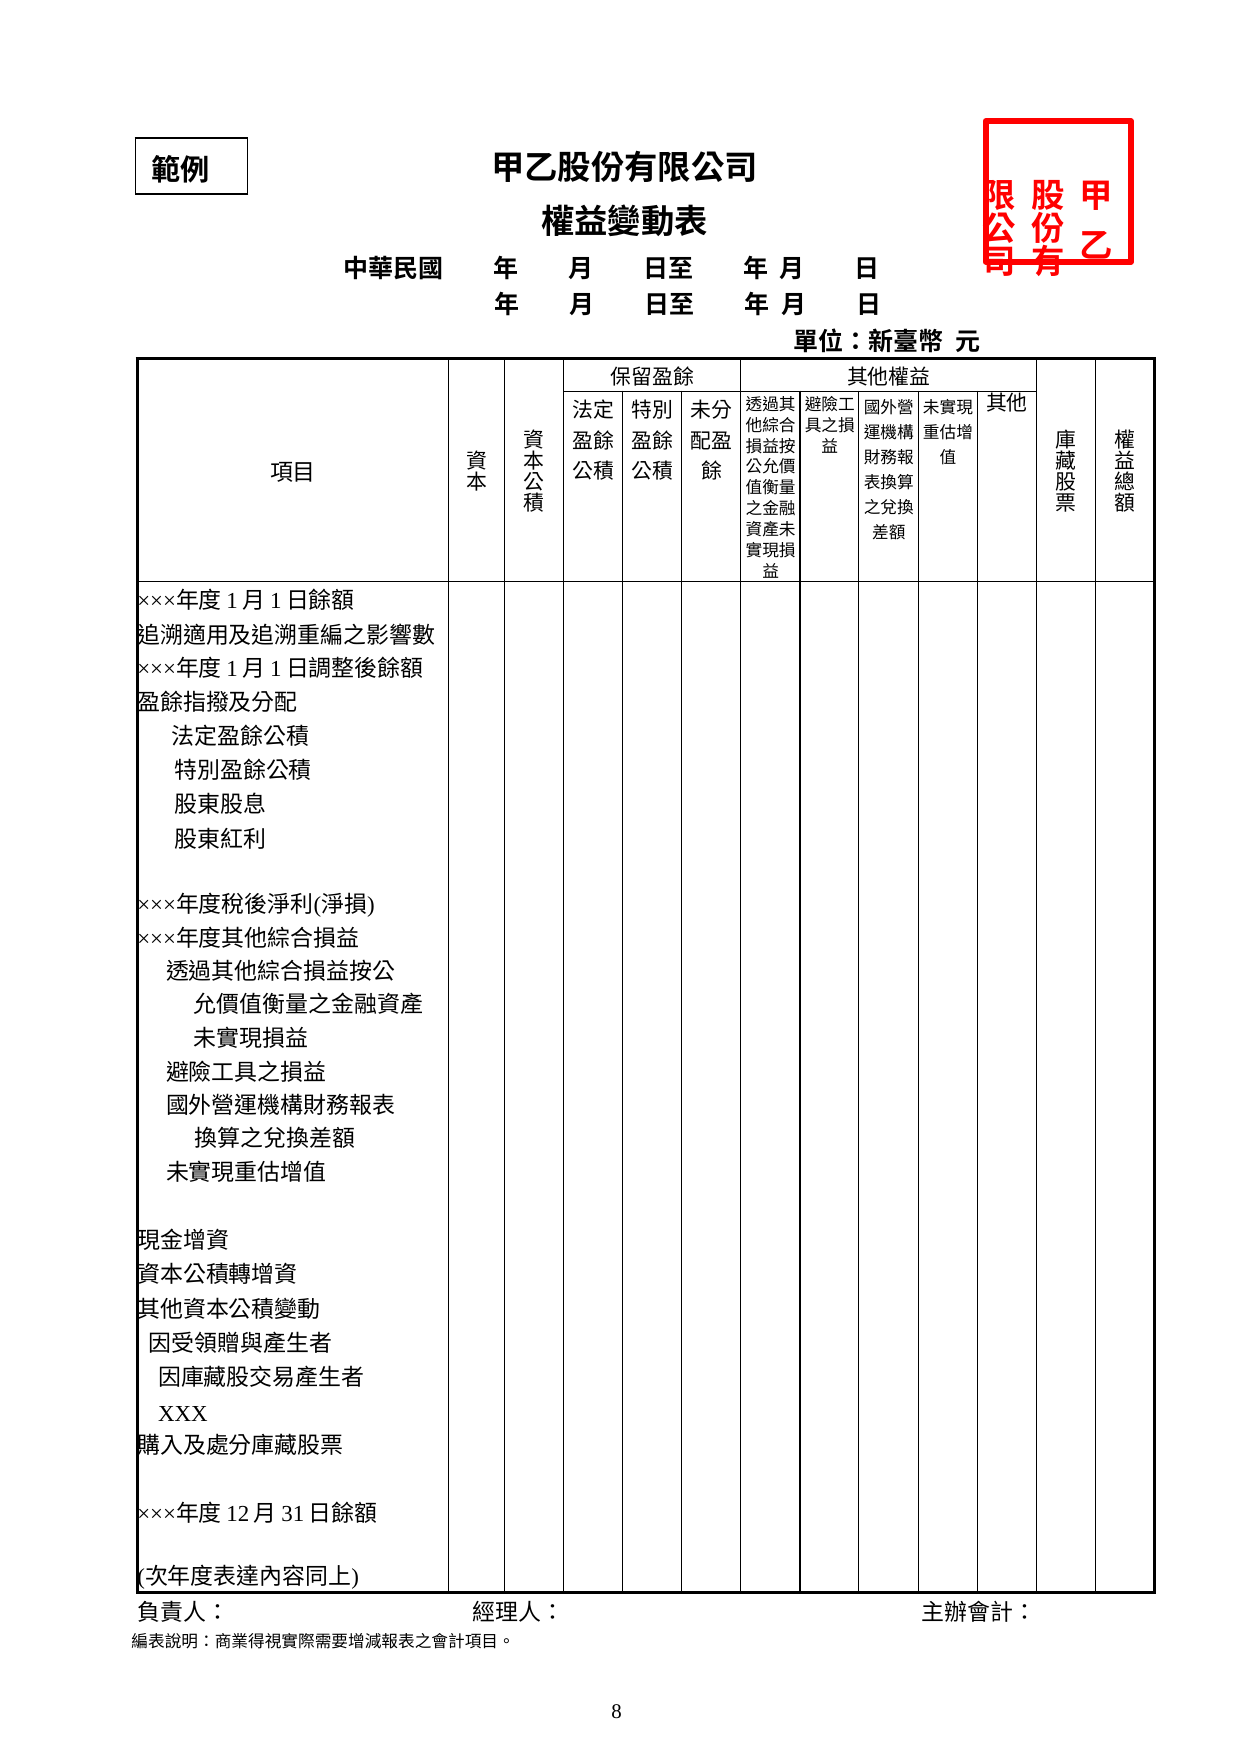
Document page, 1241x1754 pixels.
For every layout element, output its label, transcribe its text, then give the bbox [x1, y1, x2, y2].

table_cell [449, 1188, 504, 1221]
table_cell [623, 953, 681, 1053]
table_cell [623, 1529, 681, 1557]
table_cell [139, 854, 448, 885]
table_cell [505, 1087, 563, 1153]
table_cell [449, 650, 504, 683]
table_cell [623, 717, 681, 751]
table_cell [682, 1188, 740, 1221]
table_cell [564, 650, 622, 683]
table_cell [682, 1460, 740, 1494]
table_cell [1096, 1290, 1153, 1324]
table_cell [449, 751, 504, 785]
table_cell [449, 1358, 504, 1392]
text 單位：新臺幣 元 [118, 321, 1125, 357]
table_cell [449, 919, 504, 953]
table_cell [623, 1494, 681, 1528]
table_cell [682, 1053, 740, 1087]
table_cell [978, 1256, 1036, 1289]
table_cell [859, 1358, 918, 1392]
table_cell [623, 1256, 681, 1289]
table_cell [978, 854, 1036, 885]
table_cell [682, 1256, 740, 1289]
table_cell [978, 1392, 1036, 1426]
table_cell [801, 1557, 858, 1591]
table_cell [919, 1256, 977, 1289]
table_cell [682, 1426, 740, 1460]
table_cell [1037, 1392, 1095, 1426]
table_cell [978, 820, 1036, 854]
table_cell [801, 953, 858, 1053]
table_cell [859, 582, 918, 616]
table_cell [741, 1494, 799, 1528]
table_cell [859, 751, 918, 785]
table_cell [919, 1087, 977, 1153]
table_cell [1037, 919, 1095, 953]
table_cell [564, 854, 622, 885]
table_cell [801, 1188, 858, 1221]
table_cell [801, 683, 858, 717]
table_cell [505, 683, 563, 717]
table_cell [505, 1256, 563, 1289]
table_cell [919, 717, 977, 751]
table_cell [919, 616, 977, 650]
table_cell 權益變動表 [989, 195, 1128, 248]
table_cell [623, 785, 681, 819]
table_cell [859, 854, 918, 885]
table_cell [978, 1358, 1036, 1392]
table_cell [564, 1324, 622, 1358]
table_cell [919, 1494, 977, 1528]
table_cell [1037, 616, 1095, 650]
table_cell [1037, 1221, 1095, 1256]
table_cell 國外營運機構財務報表 換算之兌換差額 [139, 1087, 448, 1153]
table_cell [1037, 1256, 1095, 1289]
table_cell [623, 582, 681, 616]
table_cell [859, 616, 918, 650]
table_cell [449, 1053, 504, 1087]
table_cell [801, 919, 858, 953]
table_cell [505, 717, 563, 751]
table_cell [859, 1221, 918, 1256]
table_cell [1096, 1557, 1153, 1591]
table_cell [1096, 1153, 1153, 1187]
table_cell 股東股息 [139, 785, 448, 819]
table_cell [1036, 1594, 1154, 1627]
table_cell [449, 616, 504, 650]
table_cell [449, 1557, 504, 1591]
table_cell [449, 820, 504, 854]
table_cell [505, 582, 563, 616]
table_cell [682, 785, 740, 819]
table_cell [801, 854, 858, 885]
table_cell [449, 885, 504, 919]
table_cell [1037, 1290, 1095, 1324]
table_cell [859, 953, 918, 1053]
table_cell [564, 885, 622, 919]
table_cell [859, 1557, 918, 1591]
table_cell [564, 1392, 622, 1426]
table_cell [682, 820, 740, 854]
table_cell [449, 1426, 504, 1460]
table_cell [1037, 1358, 1095, 1392]
table_cell [859, 1256, 918, 1289]
table_cell [978, 885, 1036, 919]
table_cell [741, 785, 799, 819]
table_cell [449, 582, 504, 616]
table_cell [978, 751, 1036, 785]
table_cell [801, 1460, 858, 1494]
table_cell [564, 1290, 622, 1324]
table_cell 追溯適用及追溯重編之影響數 [139, 616, 448, 650]
table_cell [1037, 1529, 1095, 1557]
text 編表說明：商業得視實際需要增減報表之會計項目。 [118, 1627, 1125, 1652]
table_cell [449, 1460, 504, 1494]
table_cell [682, 650, 740, 683]
table_header 其他權益 [741, 360, 1036, 391]
table_cell [682, 854, 740, 885]
table_cell ×××年度其他綜合損益 [139, 919, 448, 953]
table_cell [449, 1087, 504, 1153]
table_cell [505, 1290, 563, 1324]
table_cell [449, 1529, 504, 1557]
table_header 庫藏股票 [1037, 360, 1095, 581]
table_cell [741, 717, 799, 751]
table_cell [682, 1153, 740, 1187]
table_cell [564, 953, 622, 1053]
table_cell [801, 785, 858, 819]
table_cell [139, 1188, 448, 1221]
table_cell 未分配盈餘 [682, 392, 740, 581]
table_cell [741, 1358, 799, 1392]
table_cell [623, 751, 681, 785]
table_cell [978, 785, 1036, 819]
table_cell [978, 1426, 1036, 1460]
table_cell [978, 1529, 1036, 1557]
table_cell [1096, 1494, 1153, 1528]
table_cell [623, 1460, 681, 1494]
table_cell [564, 616, 622, 650]
table_cell [1037, 1087, 1095, 1153]
table_header 資本公積 [505, 360, 563, 581]
table_cell [801, 1053, 858, 1087]
table_cell [505, 919, 563, 953]
table_cell [1096, 953, 1153, 1053]
table_cell [564, 683, 622, 717]
table_cell [859, 1392, 918, 1426]
table_cell [859, 1087, 918, 1153]
table_cell [449, 717, 504, 751]
table_cell [505, 820, 563, 854]
table_header 保留盈餘 [564, 360, 740, 391]
table_cell [1037, 1557, 1095, 1591]
table_cell [682, 1392, 740, 1426]
table_cell [919, 1221, 977, 1256]
table_cell [919, 1358, 977, 1392]
table_cell [741, 1087, 799, 1153]
table_cell [505, 1188, 563, 1221]
table_cell [623, 1392, 681, 1426]
table_cell [741, 1426, 799, 1460]
table_cell [682, 919, 740, 953]
table_cell [449, 1290, 504, 1324]
table_cell [741, 1392, 799, 1426]
table_cell [978, 1324, 1036, 1358]
table_cell [919, 650, 977, 683]
table_cell [1096, 582, 1153, 616]
table_header 甲乙股份有限公司 [118, 111, 1131, 194]
table_cell [919, 885, 977, 919]
table_cell [505, 650, 563, 683]
table_cell [682, 1324, 740, 1358]
table_cell [564, 1358, 622, 1392]
table_cell [449, 785, 504, 819]
table_cell [801, 1153, 858, 1187]
table_cell [623, 1221, 681, 1256]
table_cell [505, 953, 563, 1053]
table_cell [741, 582, 799, 616]
table_cell [1037, 1153, 1095, 1187]
table_cell 主辦會計： [566, 1594, 1036, 1627]
table_cell [1037, 1053, 1095, 1087]
table_cell [801, 1426, 858, 1460]
table_cell [741, 953, 799, 1053]
table_cell [919, 785, 977, 819]
table_cell 權益變動表 [118, 195, 983, 248]
table_cell [139, 1529, 448, 1557]
table_cell [505, 1557, 563, 1591]
table_cell [919, 953, 977, 1053]
table_cell [564, 1529, 622, 1557]
table_cell 其他資本公積變動 [139, 1290, 448, 1324]
table_cell [623, 854, 681, 885]
table_cell [623, 1053, 681, 1087]
table_cell [564, 1221, 622, 1256]
table_cell [623, 683, 681, 717]
table_cell [564, 1188, 622, 1221]
table_cell [449, 953, 504, 1053]
table_cell 因受領贈與產生者 [139, 1324, 448, 1358]
table_cell [1096, 1188, 1153, 1221]
table_cell [978, 1290, 1036, 1324]
table_cell [1096, 751, 1153, 785]
table_cell 負責人： [137, 1594, 448, 1627]
table_cell [1037, 751, 1095, 785]
table_cell [801, 820, 858, 854]
table_cell [801, 650, 858, 683]
table_cell [449, 683, 504, 717]
table_cell 未實現重估增值 [139, 1153, 448, 1187]
table_cell [623, 820, 681, 854]
table_cell [682, 1557, 740, 1591]
table_cell [919, 1290, 977, 1324]
table_cell [859, 919, 918, 953]
table_cell [859, 1053, 918, 1087]
table_cell 透過其他綜合損益按公 允價值衡量之金融資產 未實現損益 [139, 953, 448, 1053]
table_cell [1096, 650, 1153, 683]
table_cell [682, 582, 740, 616]
table_cell [505, 616, 563, 650]
table_cell [919, 683, 977, 717]
table_cell [682, 616, 740, 650]
table_cell [682, 751, 740, 785]
table_cell [859, 650, 918, 683]
table_cell XXX [139, 1392, 448, 1426]
table_cell [859, 1188, 918, 1221]
table_cell [741, 1153, 799, 1187]
table_cell [1037, 582, 1095, 616]
table_cell [1037, 717, 1095, 751]
table_cell [682, 953, 740, 1053]
table_cell [978, 1153, 1036, 1187]
table_cell [978, 919, 1036, 953]
table_cell ×××年度1月1日調整後餘額 [139, 650, 448, 683]
table_cell [564, 1460, 622, 1494]
table_cell [978, 582, 1036, 616]
table_cell [1096, 854, 1153, 885]
table_cell [801, 1324, 858, 1358]
table_cell [1096, 1256, 1153, 1289]
table_cell [859, 1324, 918, 1358]
table_cell [505, 785, 563, 819]
table_cell [919, 1324, 977, 1358]
table_cell [801, 1087, 858, 1153]
table_cell 股東紅利 [139, 820, 448, 854]
table_cell [623, 616, 681, 650]
table_cell [564, 1494, 622, 1528]
table_cell [741, 1460, 799, 1494]
table_cell [623, 1324, 681, 1358]
table_cell [741, 751, 799, 785]
table_cell [978, 616, 1036, 650]
table_cell [741, 1324, 799, 1358]
table_cell [505, 1358, 563, 1392]
table_cell [623, 1426, 681, 1460]
table_cell [978, 650, 1036, 683]
table_cell 盈餘指撥及分配 [139, 683, 448, 717]
table_cell [741, 885, 799, 919]
table_cell [741, 616, 799, 650]
table_cell [801, 717, 858, 751]
table_cell [801, 582, 858, 616]
table_cell [741, 1529, 799, 1557]
table_cell [564, 919, 622, 953]
table_cell [859, 820, 918, 854]
table_cell 避險工具之損益 [801, 392, 858, 581]
table_cell [919, 1529, 977, 1557]
table_cell [919, 854, 977, 885]
table_cell [623, 1557, 681, 1591]
table_cell [623, 1153, 681, 1187]
table_cell [139, 1460, 448, 1494]
table_cell [564, 1087, 622, 1153]
table_cell [682, 1087, 740, 1153]
table_cell [919, 1426, 977, 1460]
table_cell [449, 1221, 504, 1256]
table_cell [1037, 1494, 1095, 1528]
table_cell [564, 785, 622, 819]
table_cell [741, 1557, 799, 1591]
table_cell [505, 1460, 563, 1494]
table_cell 避險工具之損益 [139, 1053, 448, 1087]
table_cell [859, 1529, 918, 1557]
table_cell [741, 1188, 799, 1221]
table_cell [978, 717, 1036, 751]
table_cell [449, 1324, 504, 1358]
table_cell [919, 1460, 977, 1494]
table_cell [1096, 717, 1153, 751]
table_cell [505, 854, 563, 885]
table_cell 現金增資 [139, 1221, 448, 1256]
table_cell [919, 1557, 977, 1591]
table_cell ×××年度1月1日餘額 [139, 582, 448, 616]
table_cell [564, 820, 622, 854]
table_cell [801, 1290, 858, 1324]
table_cell [919, 751, 977, 785]
table_cell [564, 1256, 622, 1289]
table_cell [1096, 1221, 1153, 1256]
table_cell 特別盈餘公積 [139, 751, 448, 785]
table_cell [859, 1494, 918, 1528]
table_cell [505, 885, 563, 919]
table_cell [505, 1529, 563, 1557]
table_cell [801, 1221, 858, 1256]
table_cell 未實現重估增值 [919, 392, 977, 581]
table_cell [1096, 1529, 1153, 1557]
table_cell [1096, 820, 1153, 854]
table_cell [682, 1221, 740, 1256]
table_cell [978, 1221, 1036, 1256]
table_cell ×××年度12月31日餘額 [139, 1494, 448, 1528]
table_cell [859, 1153, 918, 1187]
table_cell [1037, 683, 1095, 717]
table_cell [449, 854, 504, 885]
table_cell (次年度表達內容同上) [139, 1557, 448, 1591]
table_cell [859, 683, 918, 717]
table_cell [564, 717, 622, 751]
table_cell [1096, 1426, 1153, 1460]
table_cell [682, 683, 740, 717]
table_cell [801, 885, 858, 919]
table_cell [1096, 919, 1153, 953]
table_cell [1096, 1087, 1153, 1153]
table_cell [978, 1494, 1036, 1528]
table_cell [1037, 1188, 1095, 1221]
table_cell [978, 1460, 1036, 1494]
table_cell [682, 1529, 740, 1557]
table_cell [919, 1153, 977, 1187]
table_cell [919, 1188, 977, 1221]
table_cell [564, 1426, 622, 1460]
table_cell [919, 1053, 977, 1087]
table_header 權益總額 [1096, 360, 1153, 581]
table_cell [1096, 1460, 1153, 1494]
table_cell [919, 582, 977, 616]
table_cell [1096, 1053, 1153, 1087]
table_cell [682, 717, 740, 751]
table_cell [505, 1426, 563, 1460]
table_cell [801, 1358, 858, 1392]
table_cell [1096, 785, 1153, 819]
text 年 月 日至 年 月 日 [118, 285, 1125, 321]
table_cell 透過其他綜合損益按公允價值衡量之金融資產未實現損益 [741, 392, 799, 581]
table_cell [564, 1557, 622, 1591]
table_cell [1037, 854, 1095, 885]
table_cell [505, 1392, 563, 1426]
table_cell [1096, 1358, 1153, 1392]
table_cell [978, 1053, 1036, 1087]
table_cell [801, 1256, 858, 1289]
table_cell 法定盈餘公積 [564, 392, 622, 581]
table_cell [741, 1221, 799, 1256]
table_cell 特別盈餘公積 [623, 392, 681, 581]
table_cell [1037, 650, 1095, 683]
table_cell 因庫藏股交易產生者 [139, 1358, 448, 1392]
table_cell [741, 1256, 799, 1289]
table_cell [859, 1426, 918, 1460]
table_cell [1096, 616, 1153, 650]
table_cell 國外營運機構財務報表換算之兌換差額 [859, 392, 918, 581]
table_cell [623, 885, 681, 919]
table_cell [1037, 1426, 1095, 1460]
table_cell [682, 1358, 740, 1392]
table_cell [801, 1392, 858, 1426]
table_cell [505, 751, 563, 785]
table_cell [564, 751, 622, 785]
table_cell [682, 1290, 740, 1324]
table_cell [1096, 1324, 1153, 1358]
table_cell [741, 683, 799, 717]
table_cell [623, 1290, 681, 1324]
table_cell [1037, 1324, 1095, 1358]
table_cell [859, 785, 918, 819]
table_cell [978, 1087, 1036, 1153]
table_cell 購入及處分庫藏股票 [139, 1426, 448, 1460]
table_cell [623, 919, 681, 953]
table_cell [978, 953, 1036, 1053]
table_cell [859, 885, 918, 919]
table_cell [801, 1494, 858, 1528]
text 中華民國 年 月 日至 年 月 日 [118, 248, 1125, 285]
table_cell [859, 717, 918, 751]
table_cell [505, 1153, 563, 1187]
table_cell 經理人： [448, 1594, 563, 1627]
table_cell [449, 1256, 504, 1289]
table_cell [741, 1053, 799, 1087]
table_cell [623, 1087, 681, 1153]
table_cell [449, 1153, 504, 1187]
table_header 項目 [139, 360, 448, 581]
table_cell [449, 1392, 504, 1426]
table_cell [919, 820, 977, 854]
table_cell [623, 650, 681, 683]
table_cell [564, 1153, 622, 1187]
table_cell [741, 1290, 799, 1324]
table_cell [623, 1358, 681, 1392]
table_cell ×××年度稅後淨利(淨損) [139, 885, 448, 919]
table_cell [623, 1188, 681, 1221]
table_cell [682, 885, 740, 919]
table_cell [564, 582, 622, 616]
table_cell [505, 1221, 563, 1256]
table_cell [801, 1529, 858, 1557]
table_cell [978, 683, 1036, 717]
table_cell [741, 919, 799, 953]
table_cell [1096, 683, 1153, 717]
table_cell [978, 1557, 1036, 1591]
table_cell [505, 1324, 563, 1358]
table_cell 其他 [978, 392, 1036, 581]
table_cell [682, 1494, 740, 1528]
table_cell [449, 1494, 504, 1528]
table_cell [919, 1392, 977, 1426]
table_cell [919, 919, 977, 953]
table_cell [801, 616, 858, 650]
table_header 資本 [449, 360, 504, 581]
table_cell [741, 854, 799, 885]
table_cell [1037, 953, 1095, 1053]
table_cell [1096, 885, 1153, 919]
table_cell [1096, 1392, 1153, 1426]
table_cell [505, 1494, 563, 1528]
table_cell [564, 1053, 622, 1087]
table_cell [978, 1188, 1036, 1221]
table_cell [741, 650, 799, 683]
table_cell 資本公積轉增資 [139, 1256, 448, 1289]
table_cell 法定盈餘公積 [139, 717, 448, 751]
table_cell [1037, 885, 1095, 919]
table_cell [859, 1460, 918, 1494]
table_cell [1037, 820, 1095, 854]
table_cell [1037, 785, 1095, 819]
table_cell [505, 1053, 563, 1087]
table_cell [801, 751, 858, 785]
table_cell [741, 820, 799, 854]
table_cell [859, 1290, 918, 1324]
table_cell [1037, 1460, 1095, 1494]
